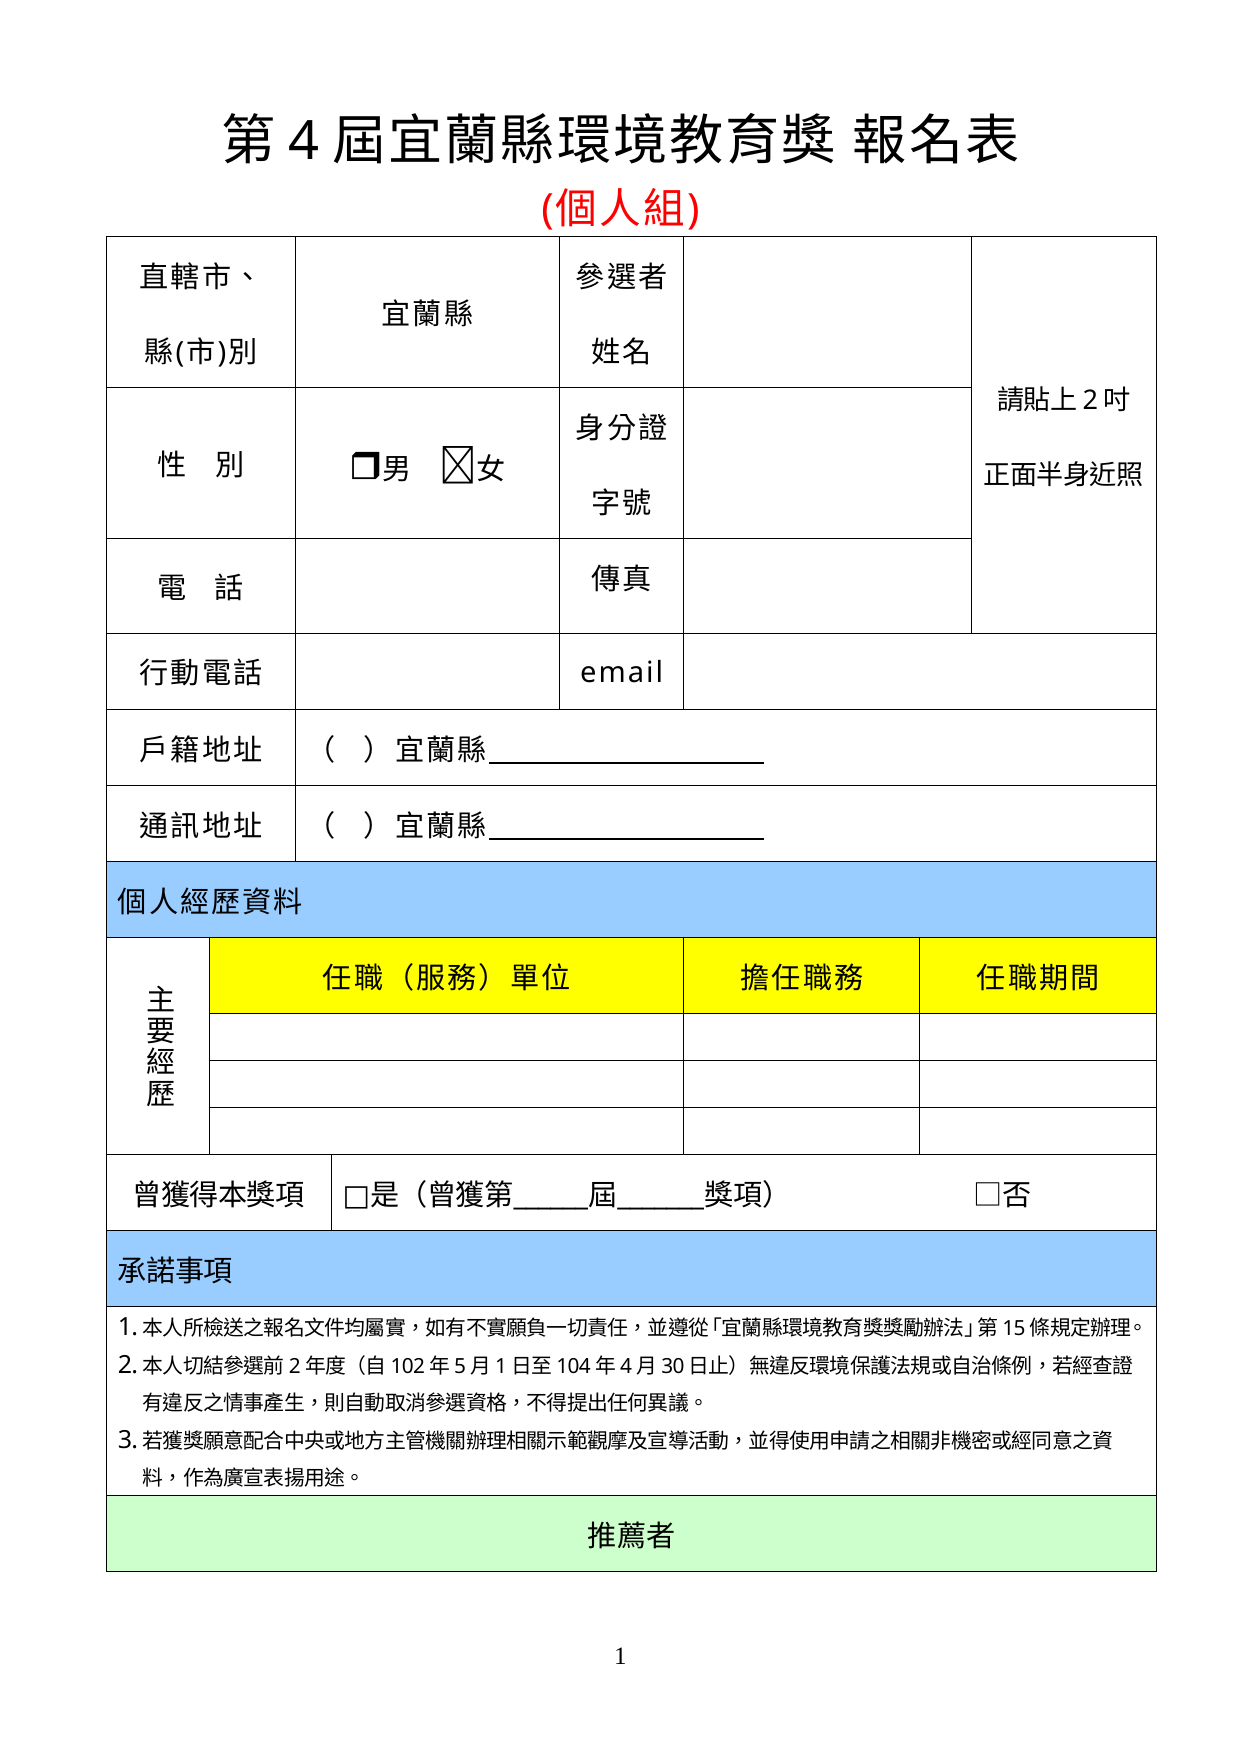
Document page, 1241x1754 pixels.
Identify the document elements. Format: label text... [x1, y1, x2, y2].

table_cell 行動電話 [107, 634, 295, 709]
table_cell 通訊地址 [107, 786, 295, 861]
table_cell [210, 1061, 683, 1107]
table_header [684, 237, 971, 387]
table_cell [684, 1014, 919, 1060]
table_cell 本人所檢送之報名文件均屬實，如有不實願負一切責任，並遵從「宜蘭縣環境教育獎獎勵辦法」第15條規定辦理。 本人切結參選前2年度（自102年5月1日至104年4月30日止）無違反環境保護法規或自治條例，若經查證有違反之情事產生，則自動取消參選資格，不得提出任何異議。 若獲獎願意配合中央或地方主管機關辦理相關示範觀摩及宣導活動，並得使用申請之相關非機密或經同意之資料，作為廣宣表揚用途。 [107, 1307, 1156, 1495]
text (個人組) [118, 175, 1122, 236]
table_cell 擔任職務 [684, 938, 919, 1013]
table_cell [684, 1061, 919, 1107]
table_cell 任職期間 [920, 938, 1156, 1013]
table_cell [210, 1108, 683, 1154]
table_cell 曾獲得本獎項 [107, 1155, 331, 1230]
table_cell [920, 1108, 1156, 1154]
table_cell 電 話 [107, 539, 295, 633]
table_cell 任職（服務）單位 [210, 938, 683, 1013]
table_cell （ ）宜蘭縣 [296, 710, 1156, 785]
table_cell 承諾事項 [107, 1231, 1156, 1306]
table_cell [684, 539, 971, 633]
table_cell [684, 634, 1156, 709]
table_cell 身分證字號 [560, 388, 683, 538]
table_cell 個人經歷資料 [107, 862, 1156, 937]
text 第4屆宜蘭縣環境教育獎 報名表 [118, 97, 1122, 175]
table_cell 主要經歷 [107, 938, 209, 1154]
table_header 直轄市、 縣(市)別 [107, 237, 295, 387]
table_cell 戶籍地址 [107, 710, 295, 785]
table_cell 傳真 [560, 539, 683, 633]
table_cell [296, 634, 559, 709]
table_cell □是（曾獲第______屆_______獎項） □否 [332, 1155, 1156, 1230]
table_header 參選者姓名 [560, 237, 683, 387]
table_cell [920, 1014, 1156, 1060]
table_header 宜蘭縣 [296, 237, 559, 387]
table_cell （ ）宜蘭縣 [296, 786, 1156, 861]
table_cell 性 別 [107, 388, 295, 538]
table_cell [684, 388, 971, 538]
table_cell [210, 1014, 683, 1060]
table_cell 男 女 [296, 388, 559, 538]
table_cell 推薦者 [107, 1496, 1156, 1571]
table_cell [296, 539, 559, 633]
table_header 請貼上2吋 正面半身近照 [972, 237, 1156, 633]
table_cell email [560, 634, 683, 709]
table_cell [684, 1108, 919, 1154]
table_cell [920, 1061, 1156, 1107]
